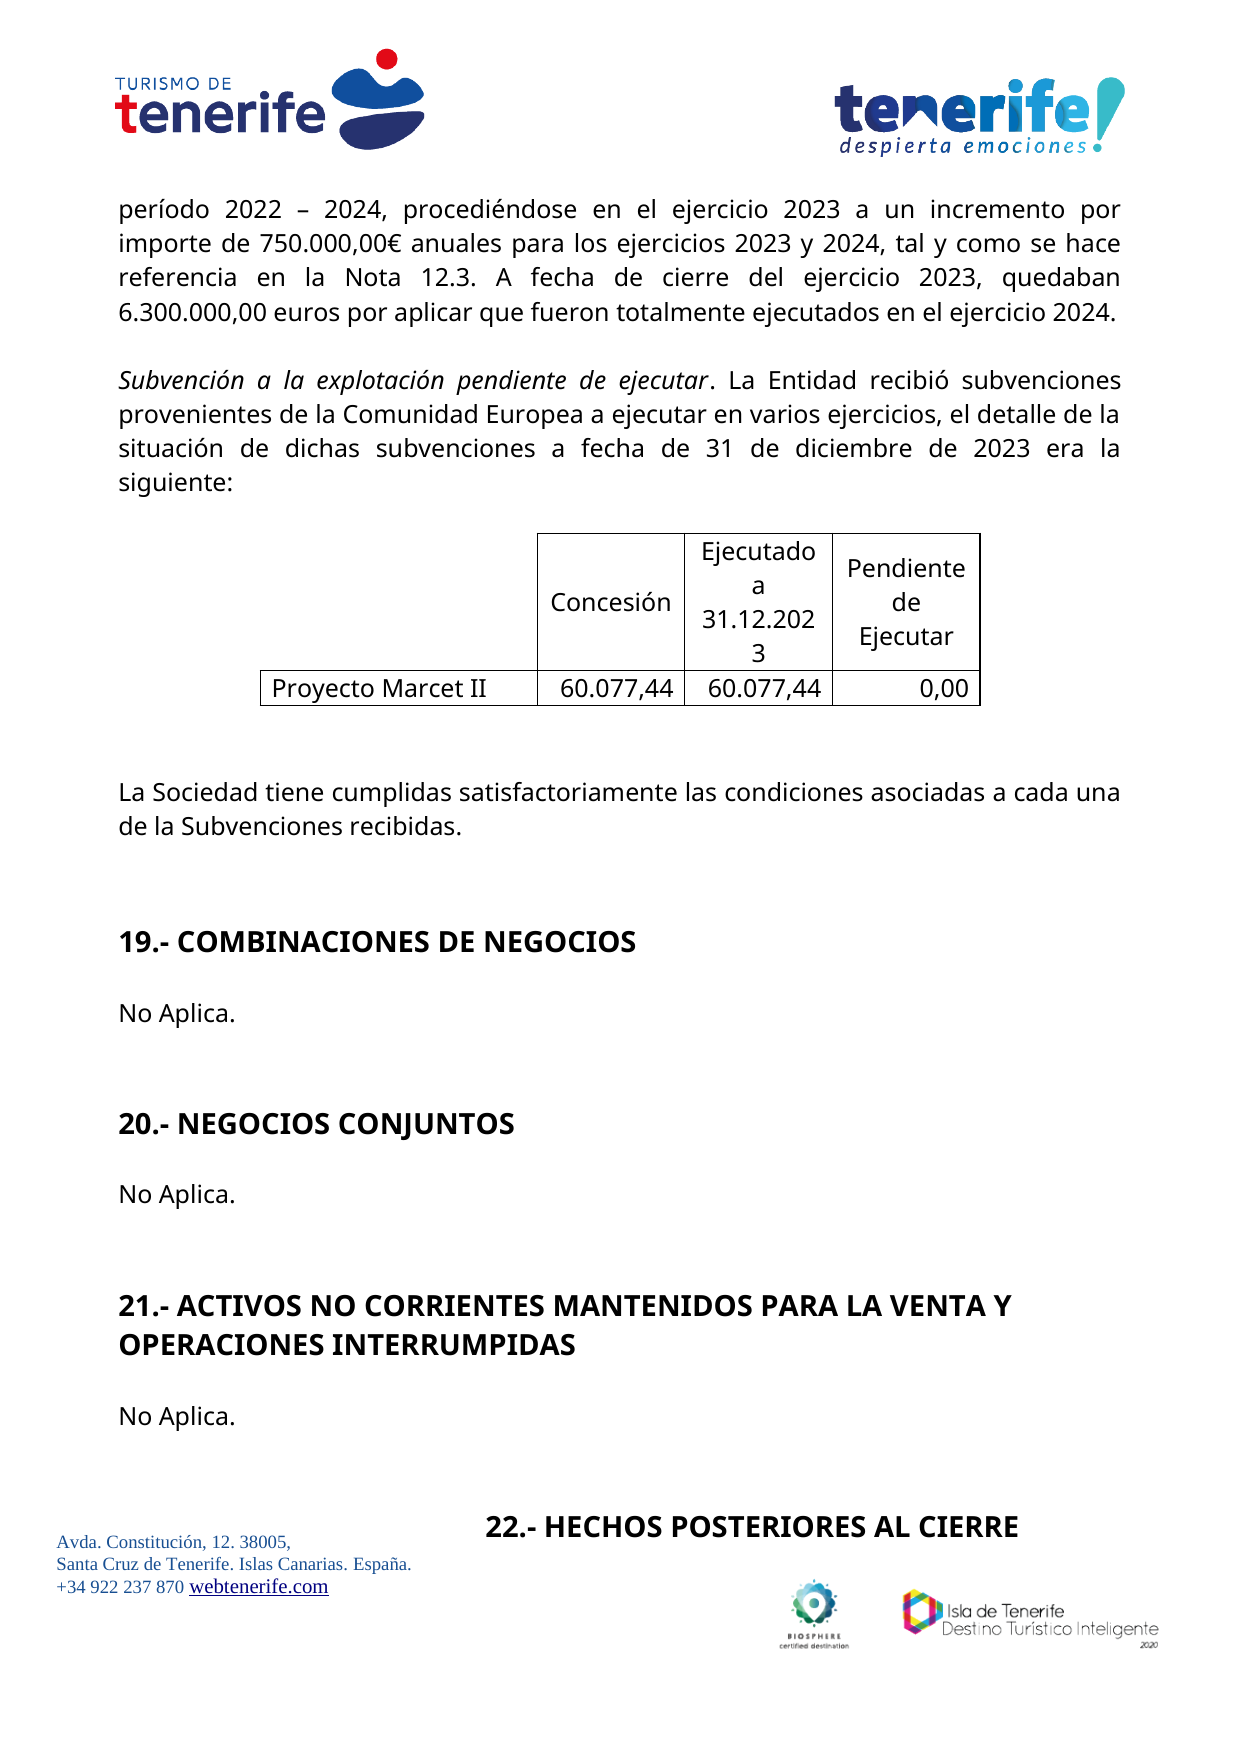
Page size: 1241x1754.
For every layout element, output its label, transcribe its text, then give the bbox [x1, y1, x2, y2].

text 20.- NEGOCIOS CONJUNTOS [118, 1103, 1122, 1143]
text 19.- COMBINACIONES DE NEGOCIOS [118, 922, 1122, 961]
text No Aplica. [118, 995, 1122, 1029]
text 21.- ACTIVOS NO CORRIENTES MANTENIDOS PARA LA VENTA Y OPERACIONES INTERRUMPIDAS [118, 1285, 1122, 1364]
text No Aplica. [118, 1177, 1122, 1211]
table_header Pendiente de Ejecutar [833, 534, 979, 670]
text En el ejercicio 2021 se concedió una aportación plurianual por importe total de 16.950.000,00 para el período 2022 – 2024, procediéndose en el ejercicio 2023 a un incremento por importe de 750.000,00€ anuales para los ejercicios 2023 y 2024, tal y como se hace referencia en la Nota 12.3. A fecha de cierre del ejercicio 2023, quedaban 6.300.000,00 euros por aplicar que fueron totalmente ejecutados en el ejercicio 2024. [118, 192, 1122, 328]
table_cell Proyecto Marcet II [261, 671, 537, 705]
table_header Ejecutado a 31.12.2023 [685, 534, 832, 670]
table_header [260, 533, 537, 670]
text Subvención a la explotación pendiente de ejecutar. La Entidad recibió subvenciones provenientes de la Comunidad Europea a ejecutar en varios ejercicios, el detalle de la situación de dichas subvenciones a fecha de 31 de diciembre de 2023 era la siguiente: [118, 362, 1122, 498]
text 22.- HECHOS POSTERIORES AL CIERRE [118, 1506, 1122, 1546]
table_cell 60.077,44 [538, 671, 684, 705]
text No Aplica. [118, 1398, 1122, 1432]
table_cell 0,00 [833, 671, 979, 705]
text La Sociedad tiene cumplidas satisfactoriamente las condiciones asociadas a cada una de la Subvenciones recibidas. [118, 774, 1122, 842]
table_header Concesión [538, 534, 684, 670]
table_cell 60.077,44 [685, 671, 832, 705]
